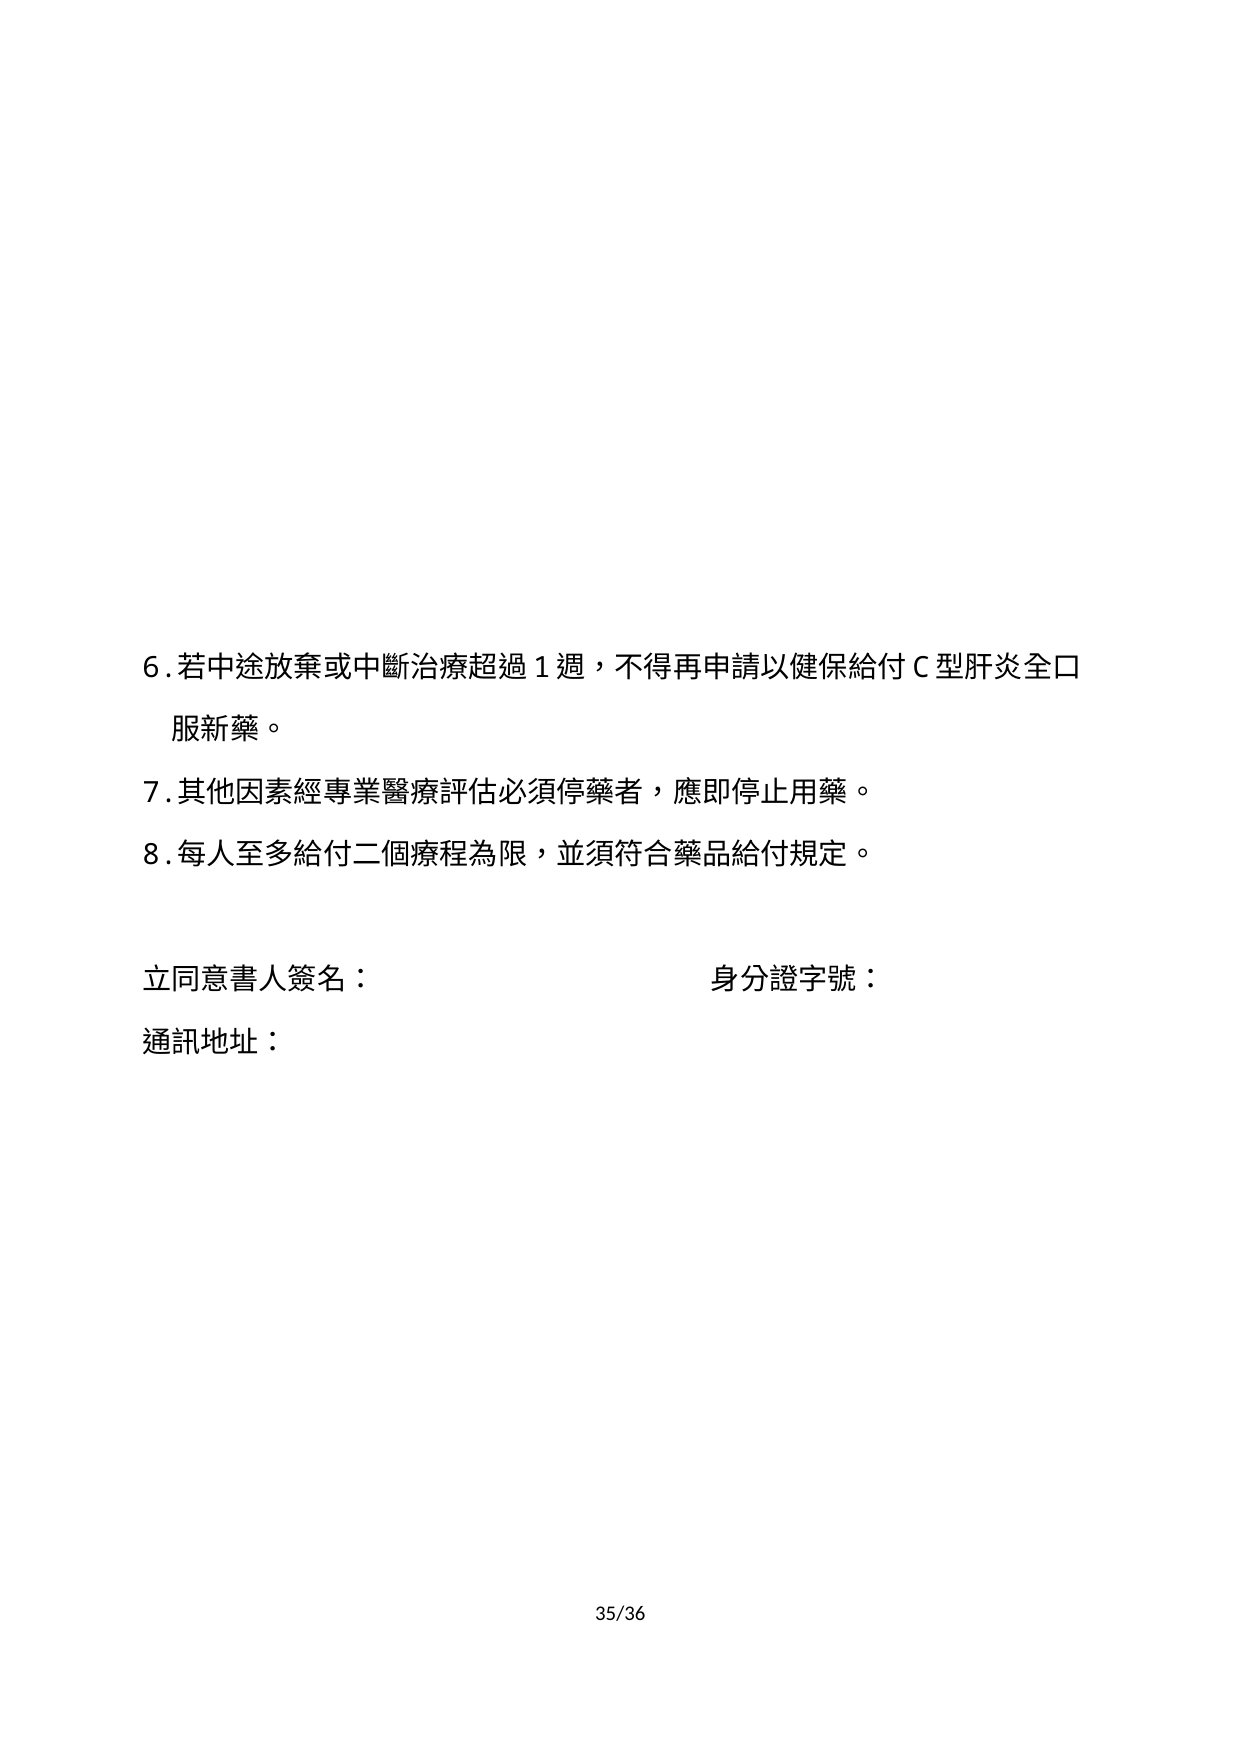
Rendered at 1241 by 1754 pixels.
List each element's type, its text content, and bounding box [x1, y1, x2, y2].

text 7.其他因素經專業醫療評估必須停藥者，應即停止用藥。 [142, 748, 1098, 810]
text 8.每人至多給付二個療程為限，並須符合藥品給付規定。 [142, 810, 1098, 873]
text 立同意書人簽名： 身分證字號： [142, 935, 1098, 998]
text 6.若中途放棄或中斷治療超過1週，不得再申請以健保給付C型肝炎全口服新藥。 [142, 623, 1098, 748]
text 通訊地址： [142, 998, 1098, 1060]
